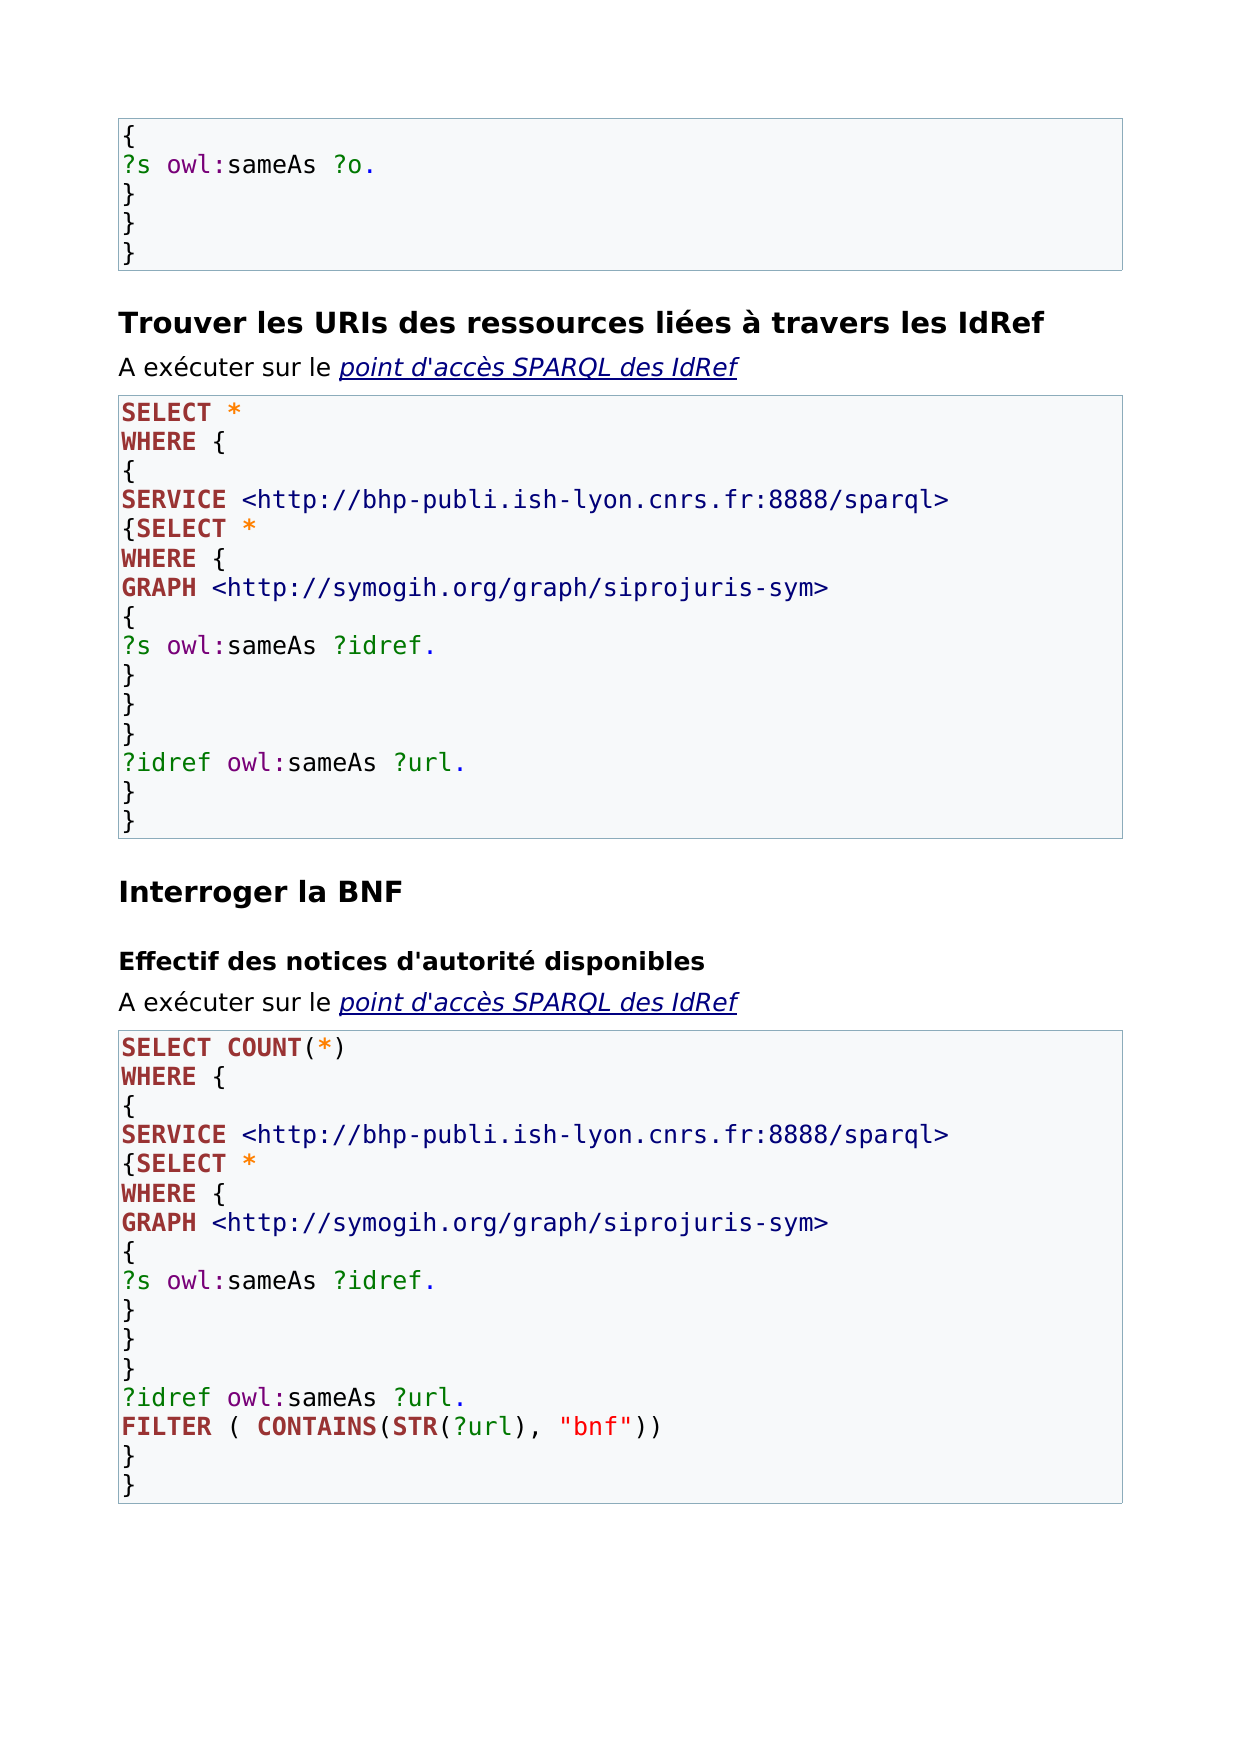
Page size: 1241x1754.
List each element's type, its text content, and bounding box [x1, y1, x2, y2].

subtitle Effectif des notices d'autorité disponibles [118, 947, 1122, 976]
text { ?s owl:sameAs ?o. } } } [119, 119, 1122, 270]
subtitle Trouver les URIs des ressources liées à travers les IdRef [118, 307, 1122, 341]
text SELECT * WHERE { { SERVICE <http://bhp-publi.ish-lyon.cnrs.fr:8888/sparql> {SELECT * WHERE { GRAPH <http://symogih.org/graph/siprojuris-sym> { ?s owl:sameAs ?idref. } } } ?idref owl:sameAs ?url. } } [119, 396, 1122, 838]
text A exécuter sur le point d'accès SPARQL des IdRef [118, 988, 1122, 1017]
text SELECT COUNT(*) WHERE { { SERVICE <http://bhp-publi.ish-lyon.cnrs.fr:8888/sparql> {SELECT * WHERE { GRAPH <http://symogih.org/graph/siprojuris-sym> { ?s owl:sameAs ?idref. } } } ?idref owl:sameAs ?url. FILTER ( CONTAINS(STR(?url), "bnf")) } } [119, 1031, 1122, 1503]
text A exécuter sur le point d'accès SPARQL des IdRef [118, 353, 1122, 382]
subtitle Interroger la BNF [118, 875, 1122, 909]
